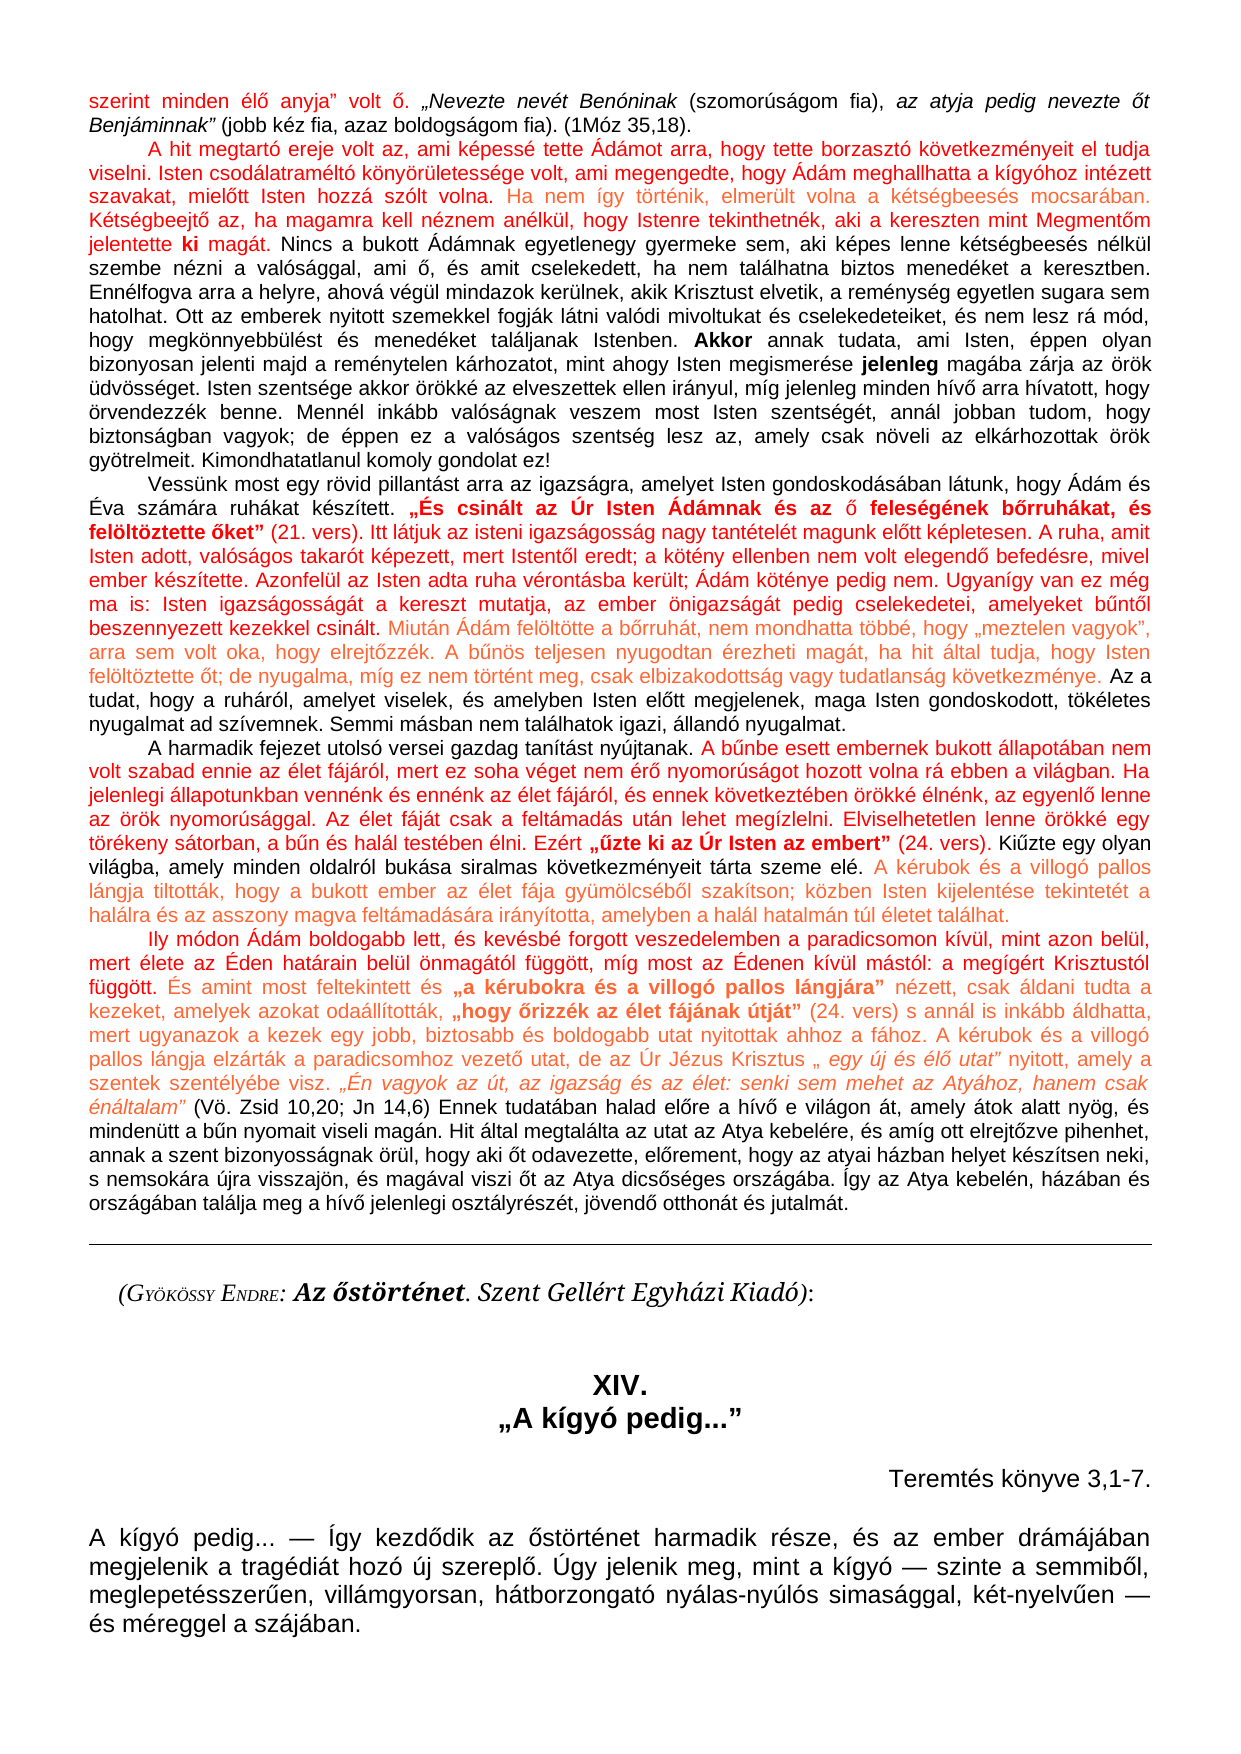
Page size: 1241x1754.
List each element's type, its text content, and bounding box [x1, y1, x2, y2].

text szerint minden élő anyja” volt ő. „Nevezte nevét Benóninak (szomorúságom fia), az atyja pedig nevezte őt Benjáminnak” (jobb kéz fia, azaz boldogságom fia). (1Móz 35,18). [88, 88, 1152, 136]
text A hit megtartó ereje volt az, ami képessé tette Ádámot arra, hogy tette borzasztó következményeit el tudja viselni. Isten csodálatraméltó könyörületessége volt, ami megengedte, hogy Ádám meghallhatta a kígyóhoz intézett szavakat, mielőtt Isten hozzá szólt volna. Ha nem így történik, elmerült volna a kétségbeesés mocsarában. Kétségbeejtő az, ha magamra kell néznem anélkül, hogy Istenre tekinthetnék, aki a kereszten mint Megmentőm jelentette ki magát. Nincs a bukott Ádámnak egyetlenegy gyermeke sem, aki képes lenne kétségbeesés nélkül szembe nézni a valósággal, ami ő, és amit cselekedett, ha nem találhatna biztos menedéket a keresztben. Ennélfogva arra a helyre, ahová végül mindazok kerülnek, akik Krisztust elvetik, a reménység egyetlen sugara sem hatolhat. Ott az emberek nyitott szemekkel fogják látni valódi mivoltukat és cselekedeteiket, és nem lesz rá mód, hogy megkönnyebbülést és menedéket találjanak Istenben. Akkor annak tudata, ami Isten, éppen olyan bizonyosan jelenti majd a reménytelen kárhozatot, mint ahogy Isten megismerése jelenleg magába zárja az örök üdvösséget. Isten szentsége akkor örökké az elveszettek ellen irányul, míg jelenleg minden hívő arra hívatott, hogy örvendezzék benne. Mennél inkább valóságnak veszem most Isten szentségét, annál jobban tudom, hogy biztonságban vagyok; de éppen ez a valóságos szentség lesz az, amely csak növeli az elkárhozottak örök gyötrelmeit. Kimondhatatlanul komoly gondolat ez! [88, 136, 1152, 472]
text A kígyó pedig... ― Így kezdődik az őstörténet harmadik része, és az ember drámájában megjelenik a tragédiát hozó új szereplő. Úgy jelenik meg, mint a kígyó ― szinte a semmiből, meglepetésszerűen, villámgyorsan, hátborzongató nyálas-nyúlós simasággal, két-nyelvűen ― és méreggel a szájában. [88, 1523, 1152, 1638]
text Vessünk most egy rövid pillantást arra az igazságra, amelyet Isten gondoskodásában látunk, hogy Ádám és Éva számára ruhákat készített. „És csinált az Úr Isten Ádámnak és az ő feleségének bőrruhákat, és felöltöztette őket” (21. vers). Itt látjuk az isteni igazságosság nagy tantételét magunk előtt képletesen. A ruha, amit Isten adott, valóságos takarót képezett, mert Istentől eredt; a kötény ellenben nem volt elegendő befedésre, mivel ember készítette. Azonfelül az Isten adta ruha vérontásba került; Ádám köténye pedig nem. Ugyanígy van ez még ma is: Isten igazságosságát a kereszt mutatja, az ember önigazságát pedig cselekedetei, amelyeket bűntől beszennyezett kezekkel csinált. Miután Ádám felöltötte a bőrruhát, nem mondhatta többé, hogy „meztelen vagyok”, arra sem volt oka, hogy elrejtőzzék. A bűnös teljesen nyugodtan érezheti magát, ha hit által tudja, hogy Isten felöltöztette őt; de nyugalma, míg ez nem történt meg, csak elbizakodottság vagy tudatlanság következménye. Az a tudat, hogy a ruháról, amelyet viselek, és amelyben Isten előtt megjelenek, maga Isten gondoskodott, tökéletes nyugalmat ad szívemnek. Semmi másban nem találhatok igazi, állandó nyugalmat. [88, 472, 1152, 735]
text Teremtés könyve 3,1-7. [88, 1464, 1152, 1493]
text A harmadik fejezet utolsó versei gazdag tanítást nyújtanak. A bűnbe esett embernek bukott állapotában nem volt szabad ennie az élet fájáról, mert ez soha véget nem érő nyomorúságot hozott volna rá ebben a világban. Ha jelenlegi állapotunkban vennénk és ennénk az élet fájáról, és ennek következtében örökké élnénk, az egyenlő lenne az örök nyomorúsággal. Az élet fáját csak a feltámadás után lehet megízlelni. Elviselhetetlen lenne örökké egy törékeny sátorban, a bűn és halál testében élni. Ezért „űzte ki az Úr Isten az embert” (24. vers). Kiűzte egy olyan világba, amely minden oldalról bukása siralmas következményeit tárta szeme elé. A kérubok és a villogó pallos lángja tiltották, hogy a bukott ember az élet fája gyümölcséből szakítson; közben Isten kijelentése tekintetét a halálra és az asszony magva feltámadására irányította, amelyben a halál hatalmán túl életet találhat. [88, 735, 1152, 927]
text (Gyökössy Endre: Az őstörténet. Szent Gellért Egyházi Kiadó): [88, 1245, 1152, 1338]
text XIV. „A kígyó pedig...” [88, 1367, 1152, 1435]
text Ily módon Ádám boldogabb lett, és kevésbé forgott veszedelemben a paradicsomon kívül, mint azon belül, mert élete az Éden határain belül önmagától függött, míg most az Édenen kívül mástól: a megígért Krisztustól függött. És amint most feltekintett és „a kérubokra és a villogó pallos lángjára” nézett, csak áldani tudta a kezeket, amelyek azokat odaállították, „hogy őrizzék az élet fájának útját” (24. vers) s annál is inkább áldhatta, mert ugyanazok a kezek egy jobb, biztosabb és boldogabb utat nyitottak ahhoz a fához. A kérubok és a villogó pallos lángja elzárták a paradicsomhoz vezető utat, de az Úr Jézus Krisztus „ egy új és élő utat” nyitott, amely a szentek szentélyébe visz. „Én vagyok az út, az igazság és az élet: senki sem mehet az Atyához, hanem csak énáltalam” (Vö. Zsid 10,20; Jn 14,6) Ennek tudatában halad előre a hívő e világon át, amely átok alatt nyög, és mindenütt a bűn nyomait viseli magán. Hit által megtalálta az utat az Atya kebelére, és amíg ott elrejtőzve pihenhet, annak a szent bizonyosságnak örül, hogy aki őt odavezette, előrement, hogy az atyai házban helyet készítsen neki, s nemsokára újra visszajön, és magával viszi őt az Atya dicsőséges országába. Így az Atya kebelén, házában és országában találja meg a hívő jelenlegi osztályrészét, jövendő otthonát és jutalmát. [88, 927, 1152, 1214]
